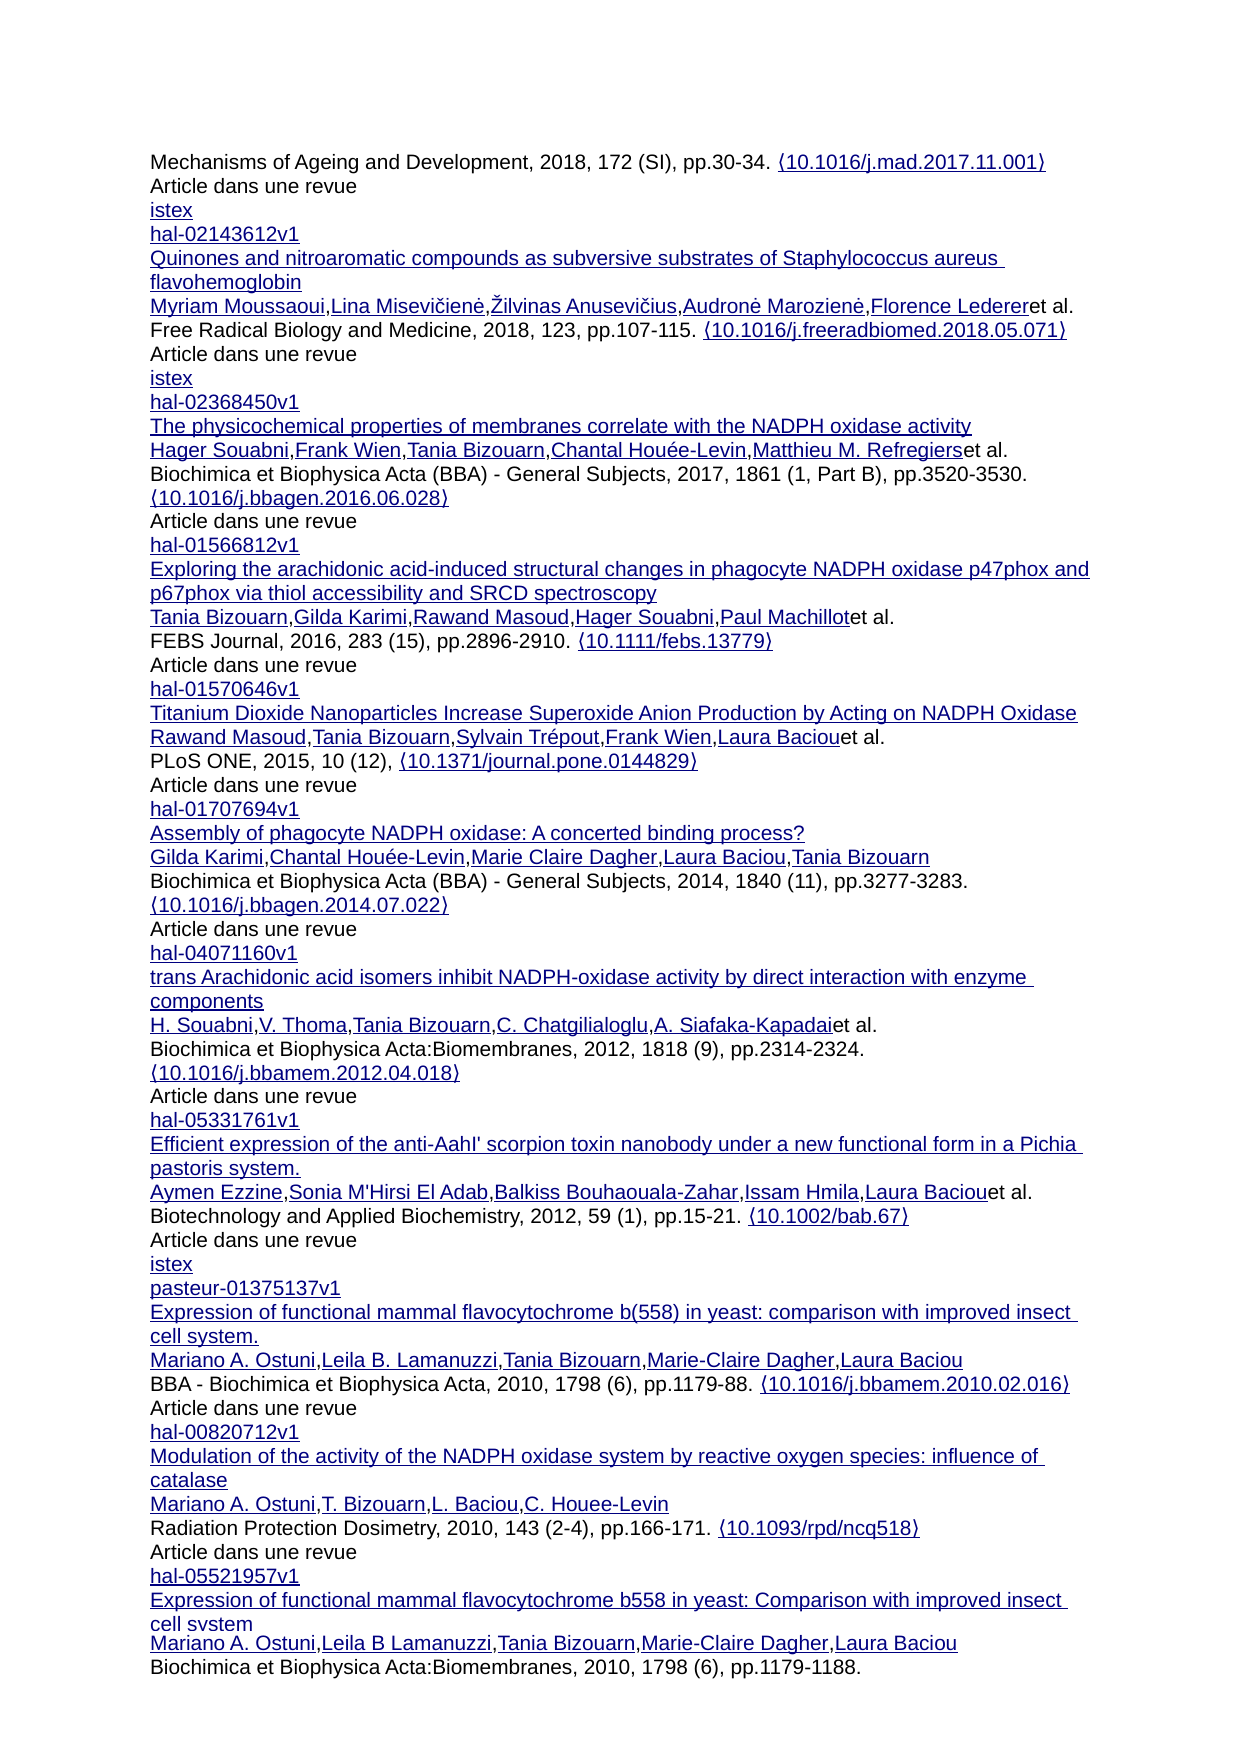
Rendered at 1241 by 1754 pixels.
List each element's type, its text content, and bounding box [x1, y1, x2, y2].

table_cell Mechanisms of Ageing and Development, 2018, 172 (SI), pp.30-34. ⟨10.1016/j.mad.2017.11.001⟩ Article dans une revue istex hal-02143612v1 [150, 150, 1090, 246]
table_cell Exploring the arachidonic acid-induced structural changes in phagocyte NADPH oxidase p47phox and [150, 557, 1090, 578]
table_cell Expression of functional mammal flavocytochrome b(558) in yeast: comparison with improved insect cell system. Mariano A. Ostuni,Leila B. Lamanuzzi,Tania Bizouarn,Marie-Claire Dagher,Laura Baciou BBA - Biochimica et Biophysica Acta, 2010, 1798 (6), pp.1179-88. ⟨10.1016/j.bbamem.2010.02.016⟩ Article dans une revue hal-00820712v1 [150, 1300, 1090, 1444]
table_cell trans Arachidonic acid isomers inhibit NADPH-oxidase activity by direct interaction with enzyme components H. Souabni,V. Thoma,Tania Bizouarn,C. Chatgilialoglu,A. Siafaka-Kapadaiet al. Biochimica et Biophysica Acta:Biomembranes, 2012, 1818 (9), pp.2314-2324. ⟨10.1016/j.bbamem.2012.04.018⟩ Article dans une revue hal-05331761v1 [150, 965, 1090, 1132]
table_cell Titanium Dioxide Nanoparticles Increase Superoxide Anion Production by Acting on NADPH Oxidase Rawand Masoud,Tania Bizouarn,Sylvain Trépout,Frank Wien,Laura Baciouet al. PLoS ONE, 2015, 10 (12), ⟨10.1371/journal.pone.0144829⟩ Article dans une revue hal-01707694v1 [150, 701, 1090, 821]
table_cell p67phox via thiol accessibility and SRCD spectroscopy Tania Bizouarn,Gilda Karimi,Rawand Masoud,Hager Souabni,Paul Machillotet al. FEBS Journal, 2016, 283 (15), pp.2896-2910. ⟨10.1111/febs.13779⟩ Article dans une revue hal-01570646v1 [150, 579, 1090, 701]
table_cell Quinones and nitroaromatic compounds as subversive substrates of Staphylococcus aureus flavohemoglobin Myriam Moussaoui,Lina Misevičienė,Žilvinas Anusevičius,Audronė Marozienė,Florence Ledereret al. Free Radical Biology and Medicine, 2018, 123, pp.107-115. ⟨10.1016/j.freeradbiomed.2018.05.071⟩ Article dans une revue istex hal-02368450v1 [150, 246, 1090, 413]
table_cell Efficient expression of the anti-AahI' scorpion toxin nanobody under a new functional form in a Pichia pastoris system. Aymen Ezzine,Sonia M'Hirsi El Adab,Balkiss Bouhaouala-Zahar,Issam Hmila,Laura Baciouet al. Biotechnology and Applied Biochemistry, 2012, 59 (1), pp.15-21. ⟨10.1002/bab.67⟩ Article dans une revue istex pasteur-01375137v1 [150, 1132, 1090, 1300]
table_cell Modulation of the activity of the NADPH oxidase system by reactive oxygen species: influence of catalase Mariano A. Ostuni,T. Bizouarn,L. Baciou,C. Houee-Levin Radiation Protection Dosimetry, 2010, 143 (2-4), pp.166-171. ⟨10.1093/rpd/ncq518⟩ Article dans une revue hal-05521957v1 [150, 1444, 1090, 1587]
table_cell Assembly of phagocyte NADPH oxidase: A concerted binding process? Gilda Karimi,Chantal Houée-Levin,Marie Claire Dagher,Laura Baciou,Tania Bizouarn Biochimica et Biophysica Acta (BBA) - General Subjects, 2014, 1840 (11), pp.3277-3283. ⟨10.1016/j.bbagen.2014.07.022⟩ Article dans une revue hal-04071160v1 [150, 821, 1090, 964]
table_cell Expression of functional mammal flavocytochrome b558 in yeast: Comparison with improved insect cell system Mariano A. Ostuni,Leila B Lamanuzzi,Tania Bizouarn,Marie-Claire Dagher,Laura Baciou Biochimica et Biophysica Acta:Biomembranes, 2010, 1798 (6), pp.1179-1188. [150, 1588, 1090, 1679]
table_cell The physicochemical properties of membranes correlate with the NADPH oxidase activity Hager Souabni,Frank Wien,Tania Bizouarn,Chantal Houée-Levin,Matthieu M. Refregierset al. Biochimica et Biophysica Acta (BBA) - General Subjects, 2017, 1861 (1, Part B), pp.3520-3530. ⟨10.1016/j.bbagen.2016.06.028⟩ Article dans une revue hal-01566812v1 [150, 414, 1090, 557]
